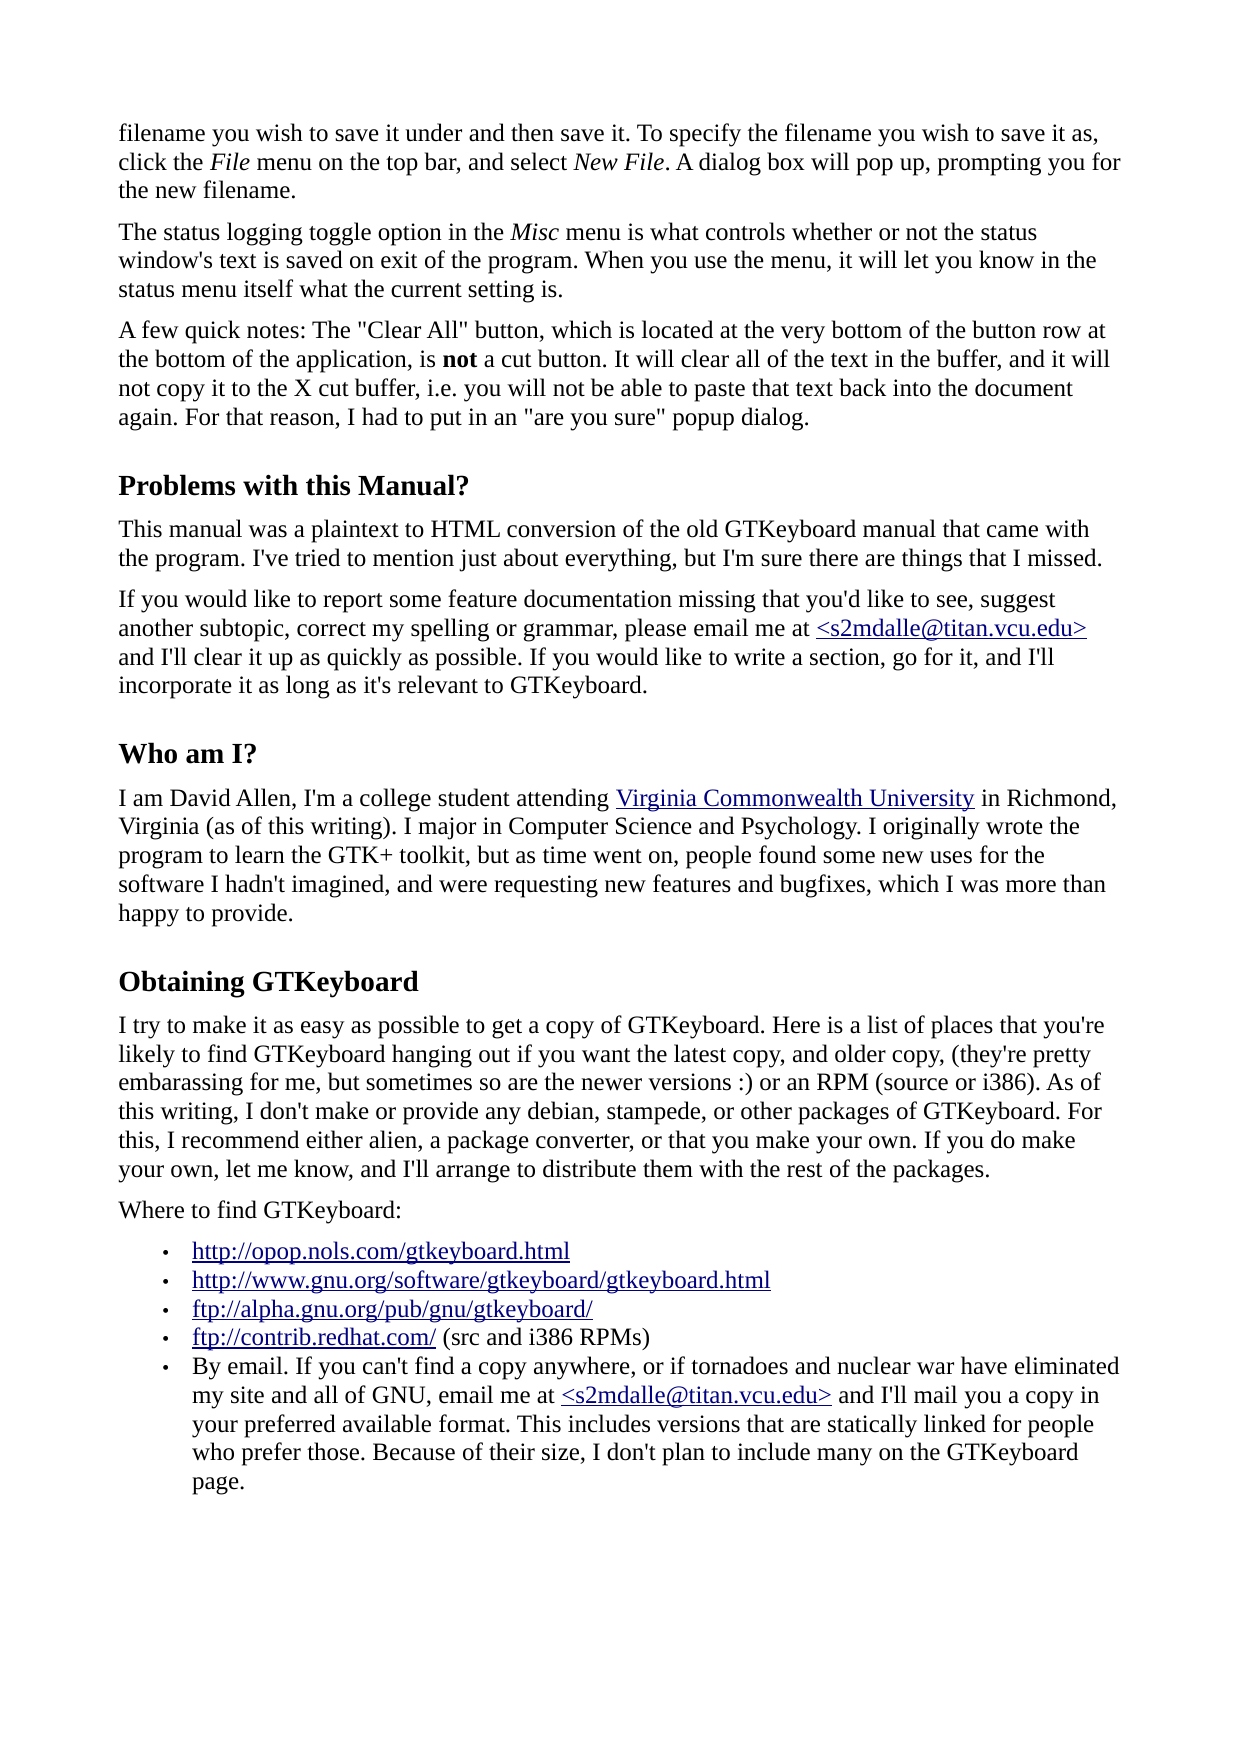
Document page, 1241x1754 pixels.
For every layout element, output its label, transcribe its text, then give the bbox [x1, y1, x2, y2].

text I am David Allen, I'm a college student attending Virginia Commonwealth University in Richmond, Virginia (as of this writing). I major in Computer Science and Psychology. I originally wrote the program to learn the GTK+ toolkit, but as time went on, people found some new uses for the software I hadn't imagined, and were requesting new features and bugfixes, which I was more than happy to provide. [118, 783, 1122, 926]
text If you would like to report some feature documentation missing that you'd like to see, suggest another subtopic, correct my spelling or grammar, please email me at <s2mdalle@titan.vcu.edu> and I'll clear it up as quickly as possible. If you would like to write a section, go for it, and I'll incorporate it as long as it's relevant to GTKeyboard. [118, 584, 1122, 699]
list ftp://contrib.redhat.com/ (src and i386 RPMs) [162, 1322, 1122, 1351]
subtitle Who am I? [118, 737, 1122, 770]
text A few quick notes: The "Clear All" button, which is located at the very bottom of the button row at the bottom of the application, is not a cut button. It will clear all of the text in the buffer, and it will not copy it to the X cut buffer, i.e. you will not be able to paste that text back into the document again. For that reason, I had to put in an "are you sure" popup dialog. [118, 316, 1122, 431]
list http://www.gnu.org/software/gtkeyboard/gtkeyboard.html [162, 1265, 1122, 1294]
list http://opop.nols.com/gtkeyboard.html [162, 1236, 1122, 1265]
text I try to make it as easy as possible to get a copy of GTKeyboard. Here is a list of places that you're likely to find GTKeyboard hanging out if you want the latest copy, and older copy, (they're pretty embarassing for me, but sometimes so are the newer versions :) or an RPM (source or i386). As of this writing, I don't make or provide any debian, stampede, or other packages of GTKeyboard. For this, I recommend either alien, a package converter, or that you make your own. If you do make your own, let me know, and I'll arrange to distribute them with the rest of the packages. [118, 1010, 1122, 1182]
text This manual was a plaintext to HTML conversion of the old GTKeyboard manual that came with the program. I've tried to mention just about everything, but I'm sure there are things that I missed. [118, 514, 1122, 572]
subtitle Obtaining GTKeyboard [118, 964, 1122, 997]
text Where to find GTKeyboard: [118, 1195, 1122, 1224]
list ftp://alpha.gnu.org/pub/gnu/gtkeyboard/ [162, 1294, 1122, 1322]
list By email. If you can't find a copy anywhere, or if tornadoes and nuclear war have eliminated my site and all of GNU, email me at <s2mdalle@titan.vcu.edu> and I'll mail you a copy in your preferred available format. This includes versions that are statically linked for people who prefer those. Because of their size, I don't plan to include many on the GTKeyboard page. [162, 1351, 1122, 1495]
text filename you wish to save it under and then save it. To specify the filename you wish to save it as, click the File menu on the top bar, and select New File. A dialog box will pop up, prompting you for the new filename. [118, 118, 1122, 204]
text The status logging toggle option in the Misc menu is what controls whether or not the status window's text is saved on exit of the program. When you use the menu, it will let you know in the status menu itself what the current setting is. [118, 217, 1122, 303]
subtitle Problems with this Manual? [118, 468, 1122, 502]
